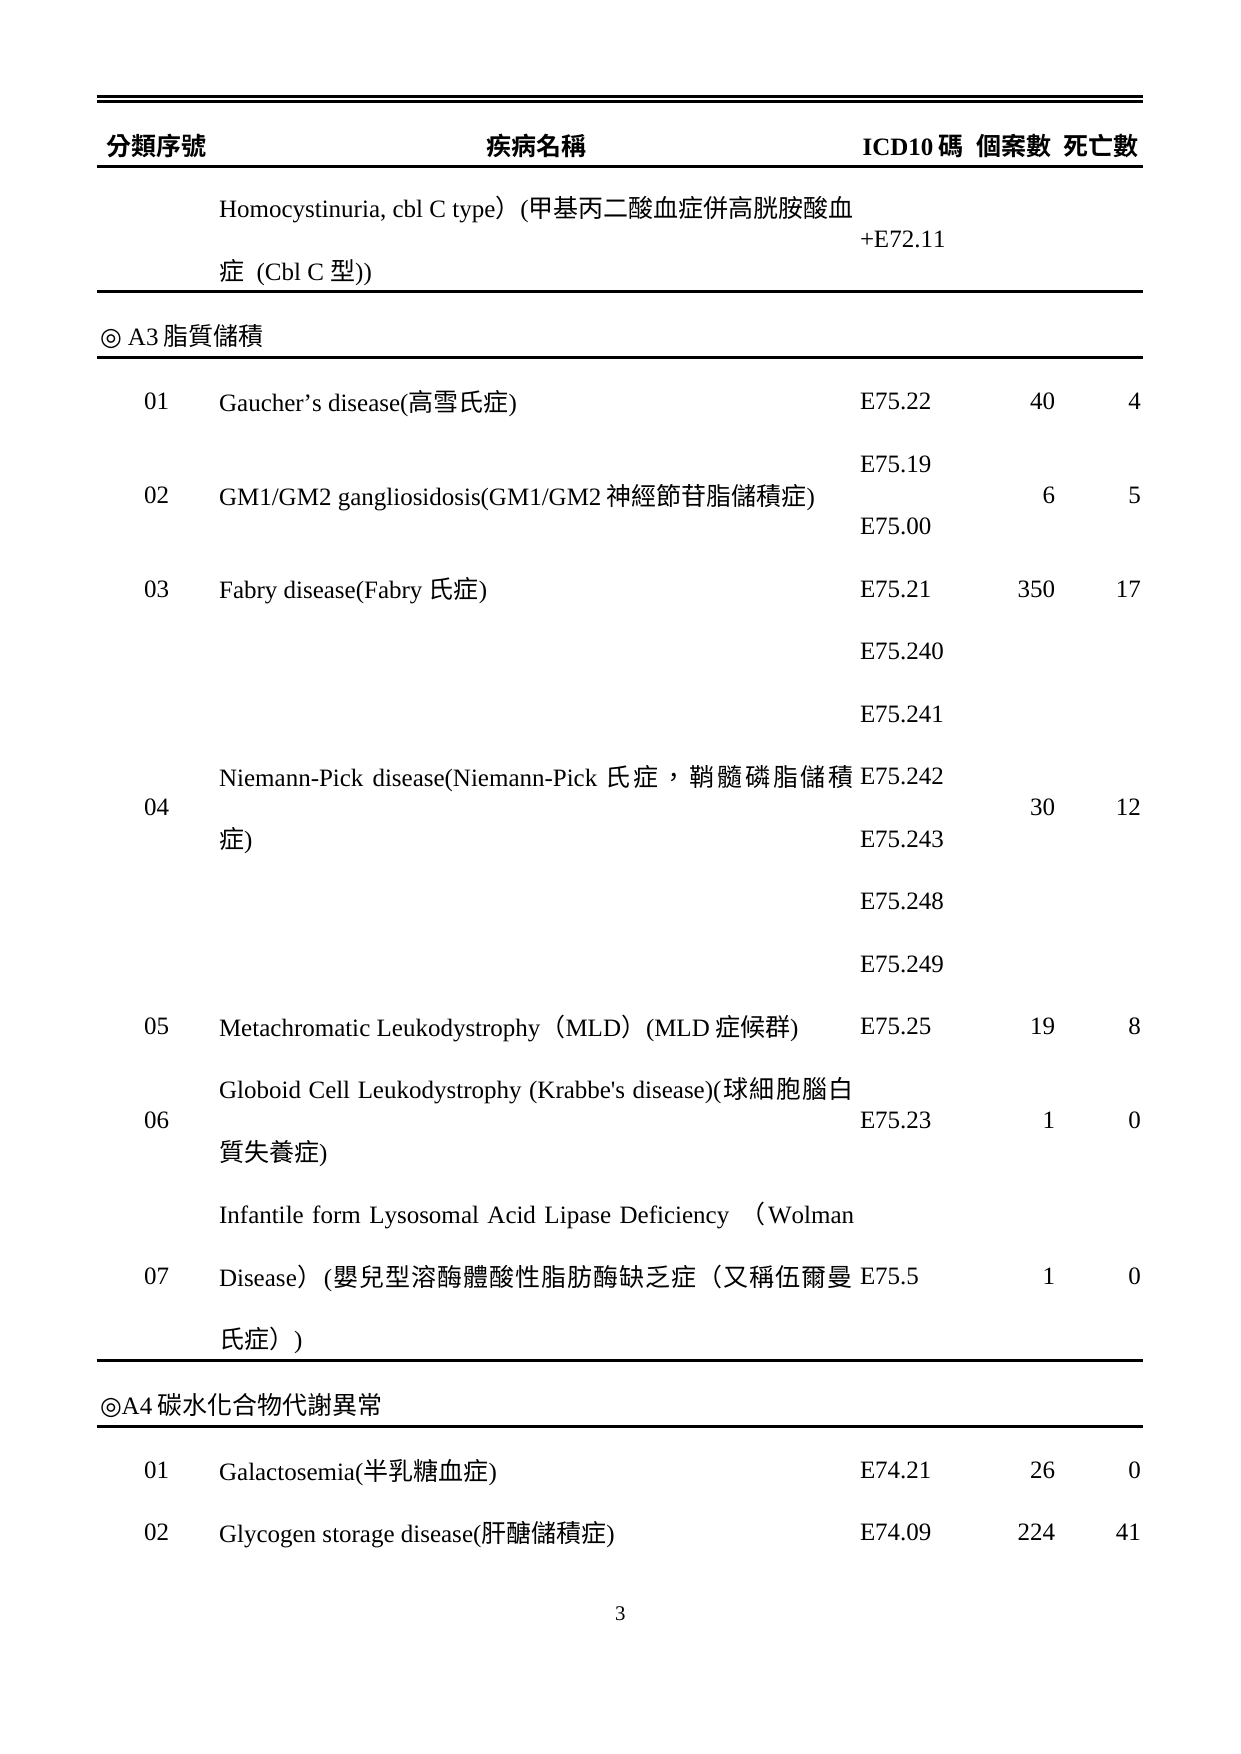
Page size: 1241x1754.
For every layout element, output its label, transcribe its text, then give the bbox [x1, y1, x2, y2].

table_cell 12 [1058, 609, 1143, 984]
table_cell E75.240 E75.241 E75.242 E75.243 E75.248 E75.249 [857, 609, 969, 984]
table_cell E74.09 [857, 1490, 969, 1553]
table_cell Gaucher’s disease(高雪氏症) [216, 359, 857, 421]
table_cell E74.21 [857, 1428, 969, 1490]
table_cell E75.21 [857, 546, 969, 609]
table_cell 1 [969, 1046, 1057, 1171]
table_cell +E72.11 [857, 168, 969, 290]
table_cell 8 [1058, 984, 1143, 1046]
table_cell E75.5 [857, 1171, 969, 1359]
table_header ICD10碼 [857, 103, 969, 165]
table_cell ◎A4碳水化合物代謝異常 [97, 1362, 1143, 1424]
table_cell E75.19 E75.00 [857, 421, 969, 546]
table_cell Homocystinuria, cbl C type）(甲基丙二酸血症併高胱胺酸血症 (Cbl C 型)) [216, 168, 857, 290]
table_cell [97, 168, 216, 290]
table_cell 1 [969, 1171, 1057, 1359]
table_cell 6 [969, 421, 1057, 546]
table_cell 19 [969, 984, 1057, 1046]
table_cell E75.25 [857, 984, 969, 1046]
table_cell Globoid Cell Leukodystrophy (Krabbe's disease)(球細胞腦白質失養症) [216, 1046, 857, 1171]
table_cell Niemann-Pick disease(Niemann-Pick氏症，鞘髓磷脂儲積症) [216, 609, 857, 984]
table_cell Metachromatic Leukodystrophy（MLD）(MLD症候群) [216, 984, 857, 1046]
table_header 個案數 [969, 103, 1057, 165]
table_cell ◎ A3脂質儲積 [97, 293, 1143, 356]
table_cell 02 [97, 421, 216, 546]
table_cell 26 [969, 1428, 1057, 1490]
table_cell 06 [97, 1046, 216, 1171]
table_cell 03 [97, 546, 216, 609]
table_cell 40 [969, 359, 1057, 421]
table_cell 05 [97, 984, 216, 1046]
table_cell [969, 168, 1057, 290]
table_cell 5 [1058, 421, 1143, 546]
table_cell Infantile form Lysosomal Acid Lipase Deficiency （Wolman Disease）(嬰兒型溶酶體酸性脂肪酶缺乏症（又稱伍爾曼氏症）) [216, 1171, 857, 1359]
table_cell 0 [1058, 1428, 1143, 1490]
table_cell 224 [969, 1490, 1057, 1553]
table_cell 04 [97, 609, 216, 984]
table_cell 0 [1058, 1046, 1143, 1171]
table_cell Fabry disease(Fabry 氏症) [216, 546, 857, 609]
table_cell Galactosemia(半乳糖血症) [216, 1428, 857, 1490]
table_cell E75.23 [857, 1046, 969, 1171]
table_cell E75.22 [857, 359, 969, 421]
table_cell 0 [1058, 1171, 1143, 1359]
table_cell GM1/GM2 gangliosidosis(GM1/GM2神經節苷脂儲積症) [216, 421, 857, 546]
table_cell 07 [97, 1171, 216, 1359]
table_cell 02 [97, 1490, 216, 1553]
table_cell 01 [97, 1428, 216, 1490]
table_cell 4 [1058, 359, 1143, 421]
table_header 分類序號 [97, 103, 216, 165]
table_header 疾病名稱 [216, 103, 857, 165]
table_cell 01 [97, 359, 216, 421]
table_header 死亡數 [1058, 103, 1143, 165]
table_cell 30 [969, 609, 1057, 984]
table_cell [1058, 168, 1143, 290]
table_cell 350 [969, 546, 1057, 609]
table_cell 41 [1058, 1490, 1143, 1553]
table_cell Glycogen storage disease(肝醣儲積症) [216, 1490, 857, 1553]
table_cell 17 [1058, 546, 1143, 609]
